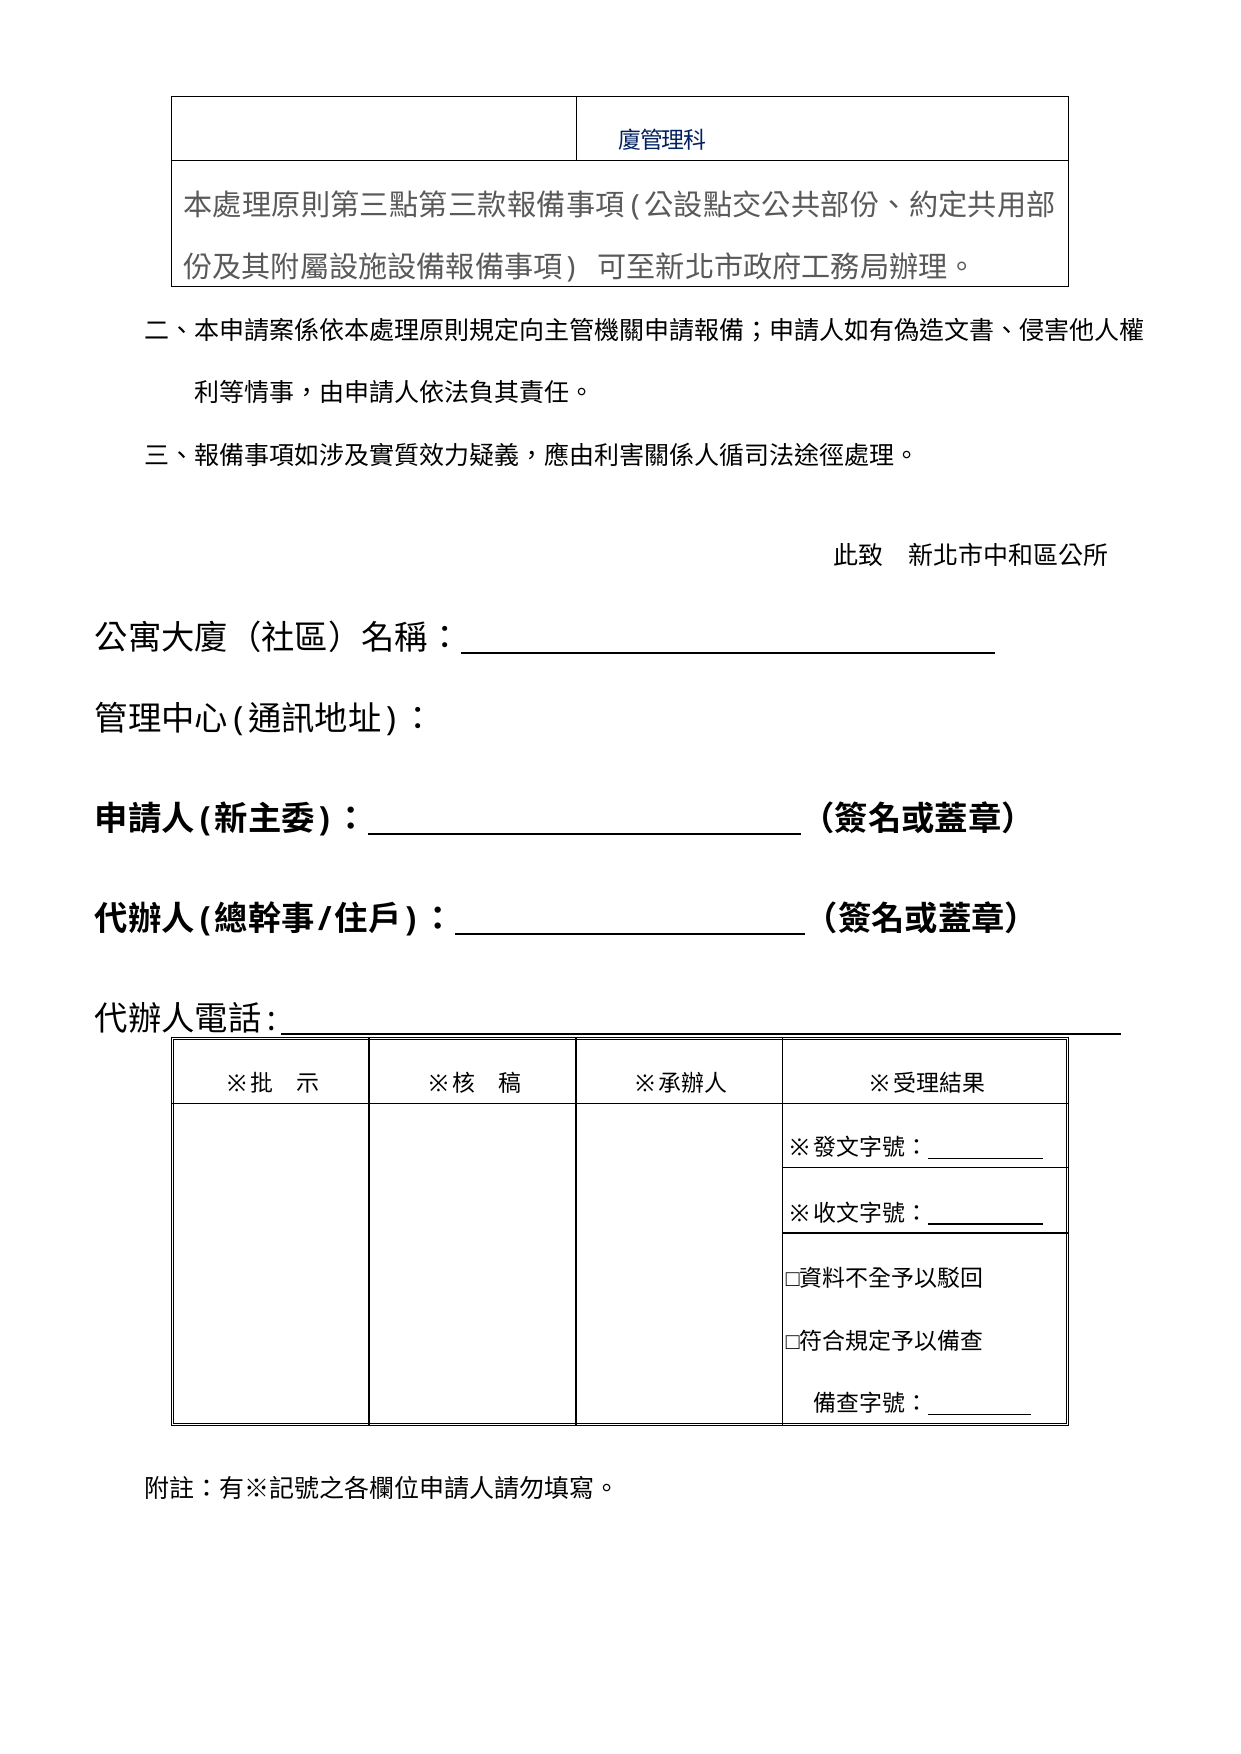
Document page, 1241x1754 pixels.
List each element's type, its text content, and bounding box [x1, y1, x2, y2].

table_cell [577, 1104, 782, 1423]
text 附註：有※記號之各欄位申請人請勿填寫。 [94, 1445, 1146, 1507]
table_header ※批 示 [174, 1040, 368, 1102]
text 管理中心(通訊地址)： [94, 674, 1146, 737]
table_cell [370, 1104, 575, 1423]
table_cell 本處理原則第三點第三款報備事項(公設點交公共部份、約定共用部份及其附屬設施設備報備事項) 可至新北市政府工務局辦理。 [172, 161, 1068, 286]
text 代辦人(總幹事/住戶)： （簽名或蓋章） [94, 874, 1146, 937]
table_header ※受理結果 [783, 1040, 1066, 1102]
table_cell ※收文字號： [783, 1168, 1066, 1232]
table_cell [174, 1104, 368, 1423]
table_cell ※發文字號： [783, 1104, 1066, 1167]
table_header ※承辦人 [577, 1040, 782, 1102]
text 公寓大廈（社區）名稱： [94, 593, 1146, 656]
text 二、本申請案係依本處理原則規定向主管機關申請報備；申請人如有偽造文書、侵害他人權利等情事，由申請人依法負其責任。 [144, 287, 1146, 412]
text 代辦人電話: [94, 974, 1146, 1037]
table_cell □資料不全予以駁回 □符合規定予以備查 備查字號： [783, 1234, 1066, 1423]
text 三、報備事項如涉及實質效力疑義，應由利害關係人循司法途徑處理。 [144, 412, 1146, 474]
table_cell 廈管理科 [577, 97, 1068, 160]
text 此致 新北市中和區公所 [219, 512, 1108, 574]
table_cell [172, 97, 576, 160]
text 申請人(新主委)： （簽名或蓋章） [94, 774, 1146, 837]
table_header ※核 稿 [370, 1040, 575, 1102]
